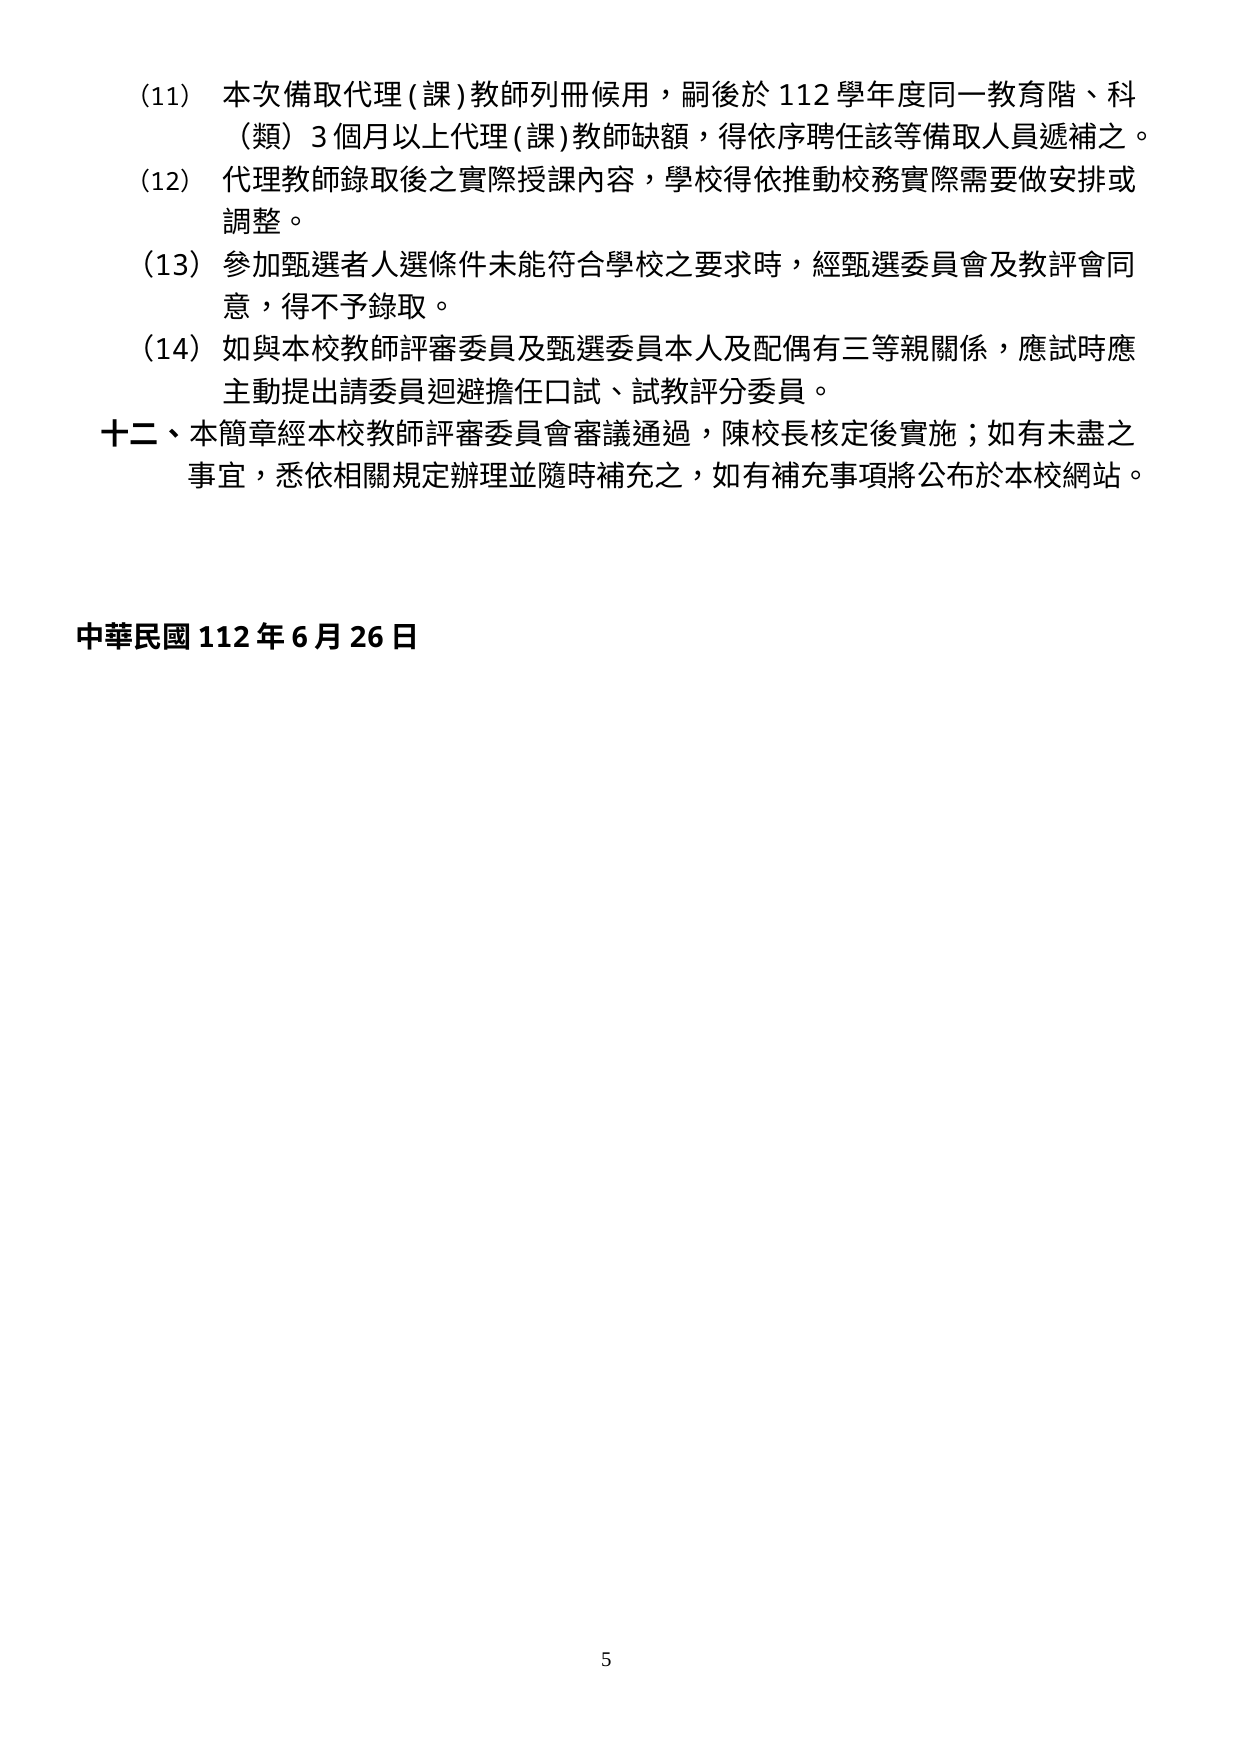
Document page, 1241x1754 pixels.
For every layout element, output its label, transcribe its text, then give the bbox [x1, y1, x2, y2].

text 十二、本簡章經本校教師評審委員會審議通過，陳校長核定後實施；如有未盡之事宜，悉依相關規定辦理並隨時補充之，如有補充事項將公布於本校網站。 [100, 410, 1137, 495]
list 本次備取代理(課)教師列冊候用，嗣後於112學年度同一教育階、科（類）3個月以上代理(課)教師缺額，得依序聘任該等備取人員遞補之。 [125, 72, 1137, 156]
list 代理教師錄取後之實際授課內容，學校得依推動校務實際需要做安排或調整。 [125, 156, 1137, 241]
list 參加甄選者人選條件未能符合學校之要求時，經甄選委員會及教評會同意，得不予錄取。 [125, 241, 1137, 326]
list 如與本校教師評審委員及甄選委員本人及配偶有三等親關係，應試時應主動提出請委員迴避擔任口試、試教評分委員。 [125, 326, 1137, 410]
text 中華民國112年6月26日 [75, 614, 1137, 656]
